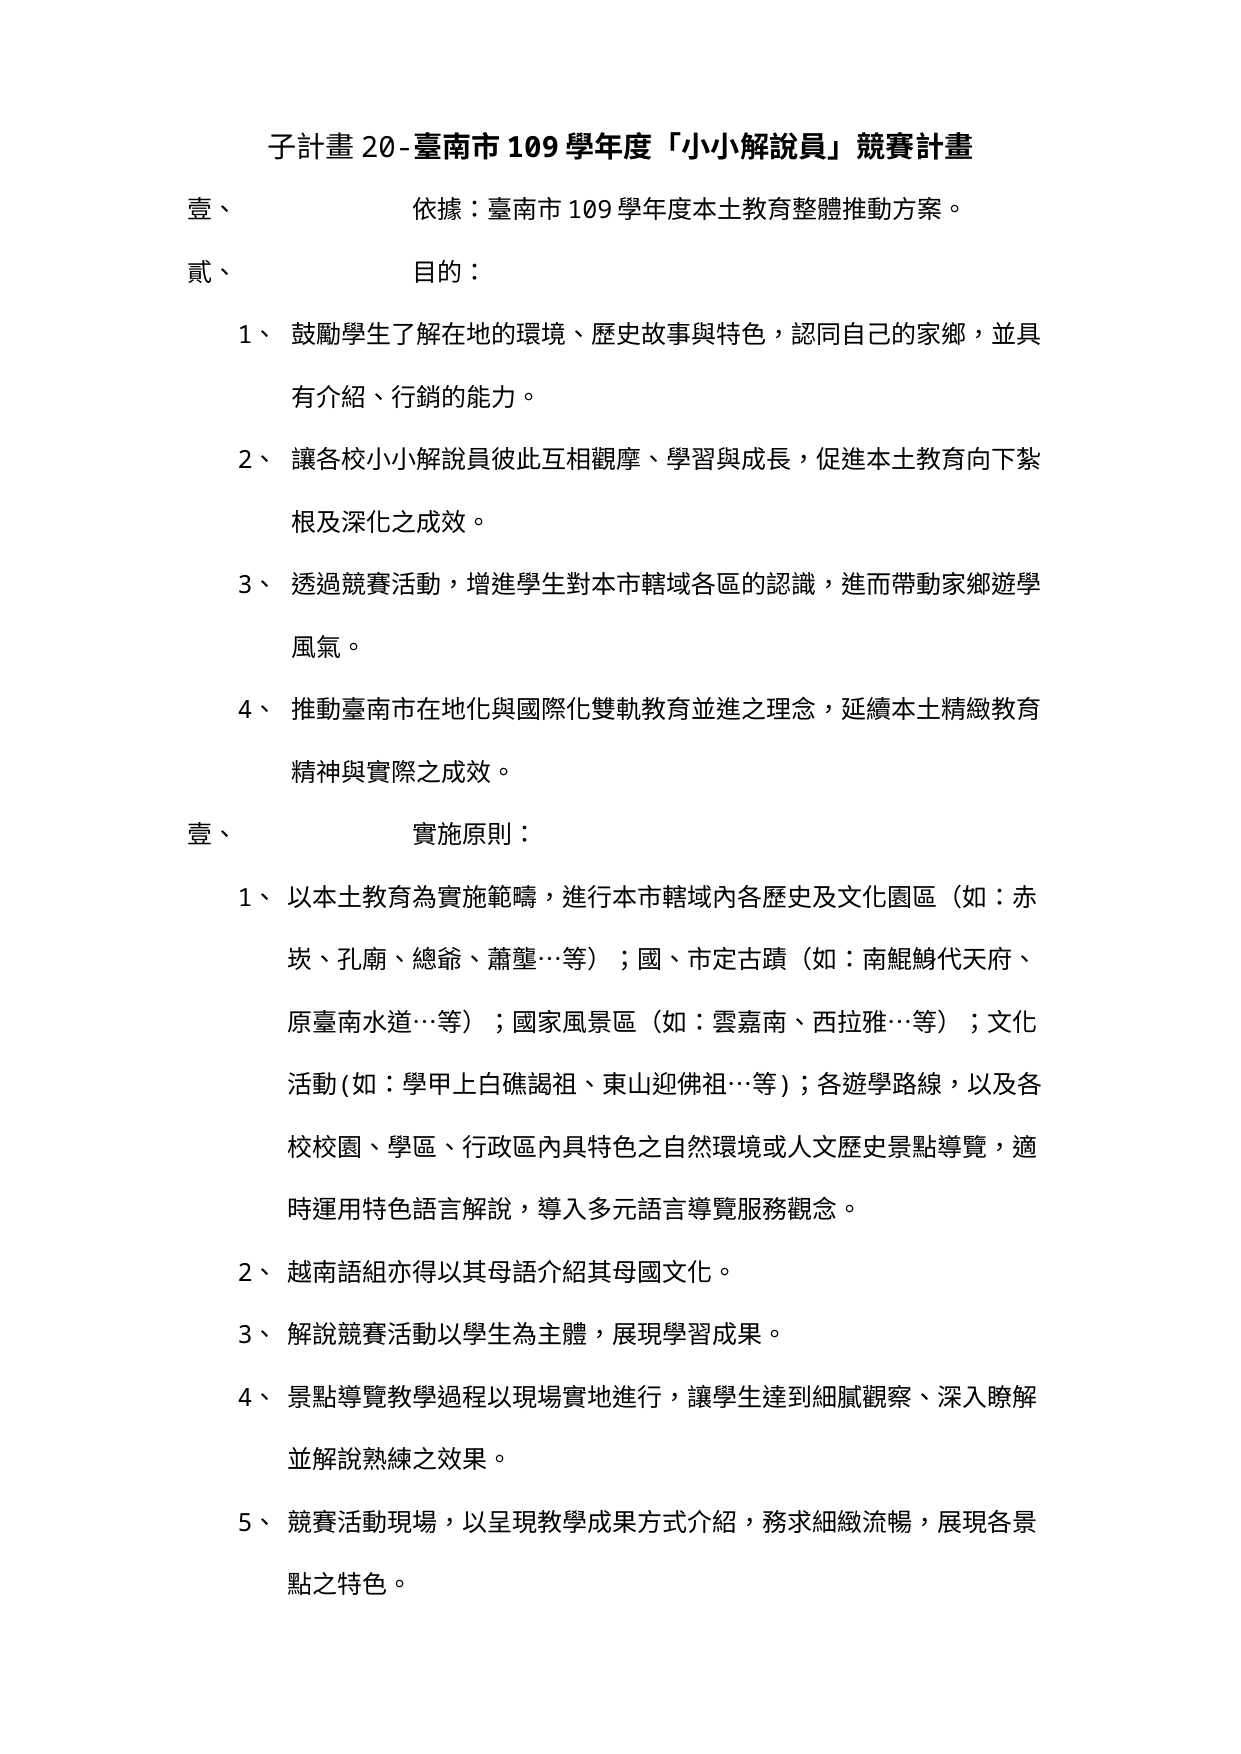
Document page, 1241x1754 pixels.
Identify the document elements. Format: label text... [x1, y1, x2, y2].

list 以本土教育為實施範疇，進行本市轄域內各歷史及文化園區（如：赤崁、孔廟、總爺、蕭壟…等）；國、市定古蹟（如：南鯤鯓代天府、原臺南水道…等）；國家風景區（如：雲嘉南、西拉雅…等）；文化活動(如：學甲上白礁謁祖、東山迎佛祖…等)；各遊學路線，以及各校校園、學區、行政區內具特色之自然環境或人文歷史景點導覽，適時運用特色語言解說，導入多元語言導覽服務觀念。 [237, 854, 1053, 1229]
list 越南語組亦得以其母語介紹其母國文化。 [237, 1229, 1053, 1291]
list 依據：臺南市109學年度本土教育整體推動方案。 [187, 166, 1053, 229]
list 解說競賽活動以學生為主體，展現學習成果。 [237, 1291, 1053, 1354]
text 子計畫20-臺南市109學年度「小小解說員」競賽計畫 [187, 104, 1053, 166]
list 景點導覽教學過程以現場實地進行，讓學生達到細膩觀察、深入瞭解並解說熟練之效果。 [237, 1354, 1053, 1479]
list 目的： [187, 229, 1053, 291]
list 競賽活動現場，以呈現教學成果方式介紹，務求細緻流暢，展現各景點之特色。 [237, 1479, 1053, 1604]
list 鼓勵學生了解在地的環境、歷史故事與特色，認同自己的家鄉，並具有介紹、行銷的能力。 [237, 291, 1053, 416]
list 透過競賽活動，增進學生對本市轄域各區的認識，進而帶動家鄉遊學風氣。 [237, 541, 1053, 666]
list 推動臺南市在地化與國際化雙軌教育並進之理念，延續本土精緻教育精神與實際之成效。 [237, 666, 1053, 791]
list 實施原則： [187, 791, 1053, 854]
list 讓各校小小解說員彼此互相觀摩、學習與成長，促進本土教育向下紮根及深化之成效。 [237, 416, 1053, 541]
